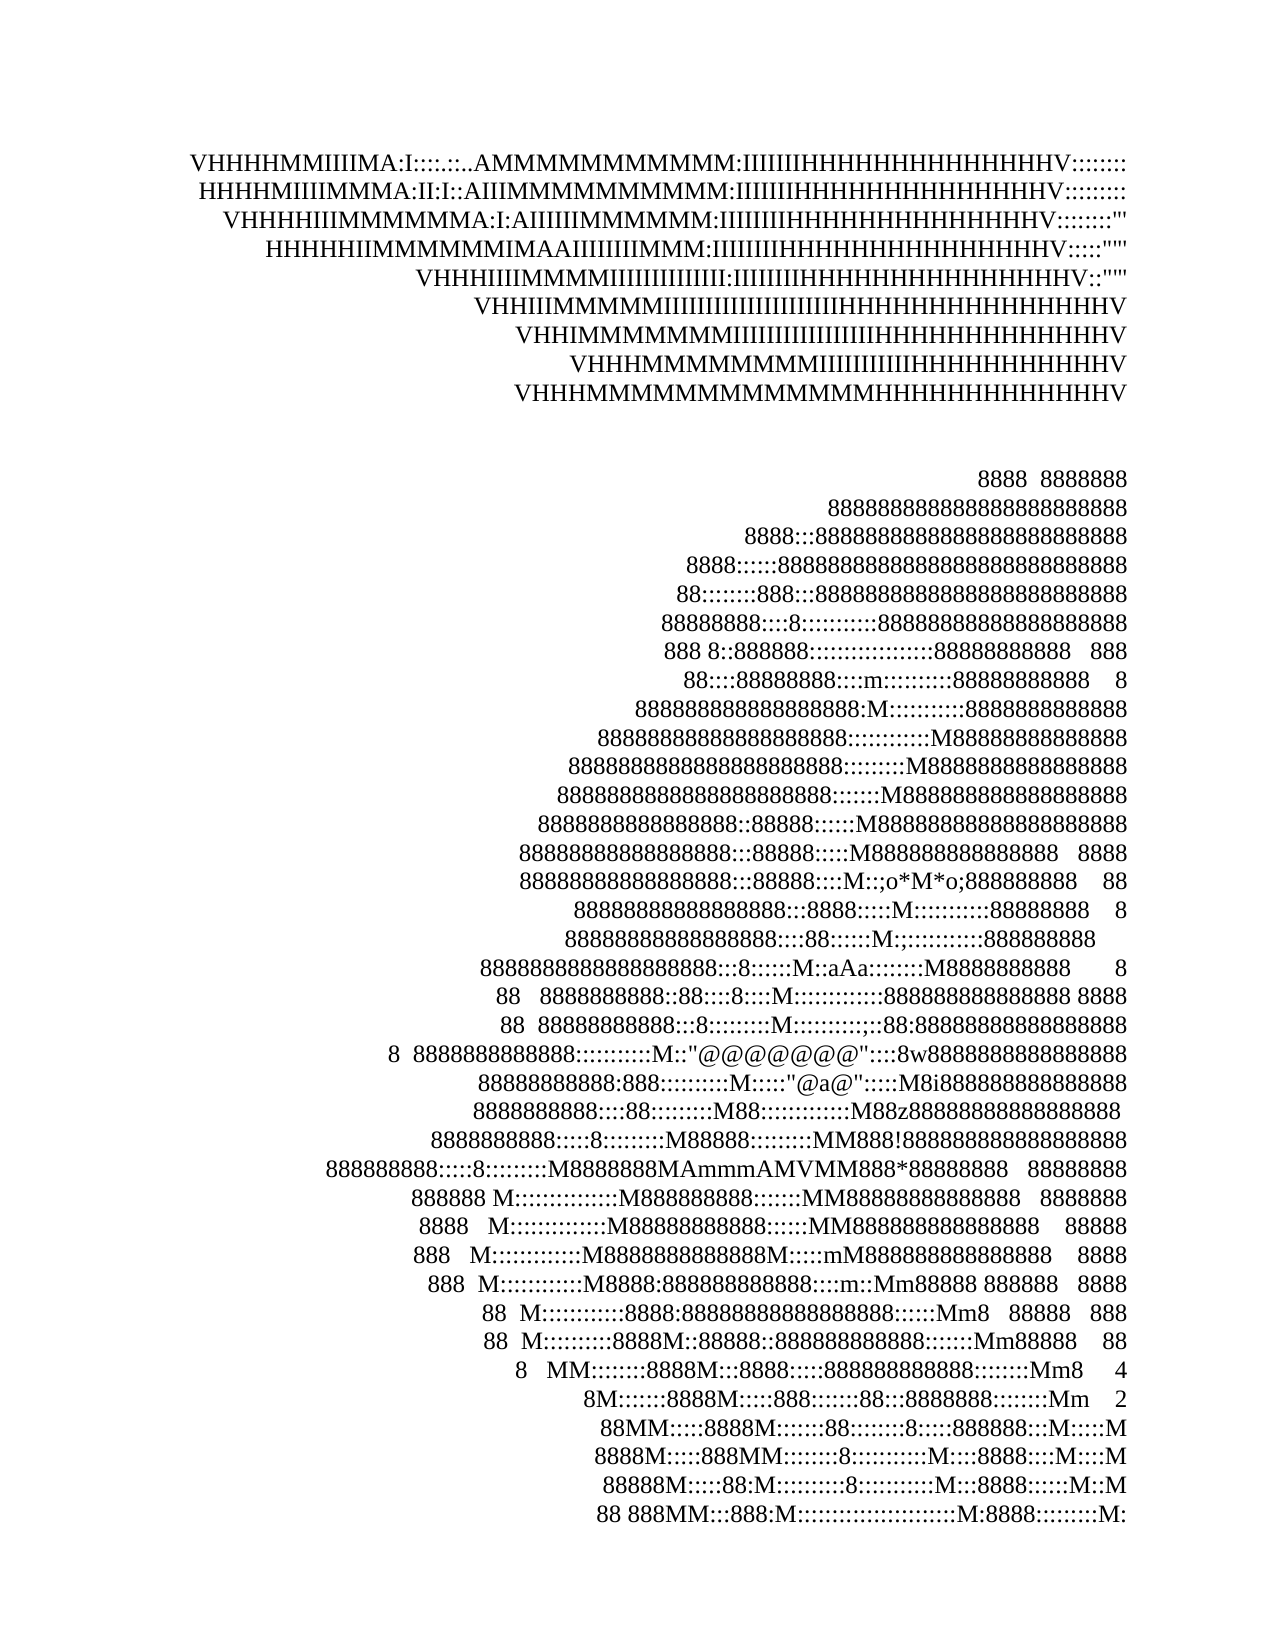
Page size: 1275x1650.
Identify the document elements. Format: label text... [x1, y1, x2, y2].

text 888888888888888888888888 [148, 493, 1127, 521]
text 888888888888888888:M:::::::::::8888888888888 [148, 694, 1127, 723]
text 8888888888888888::88888::::::M88888888888888888888 [148, 809, 1127, 838]
text VHHIMMMMMMMIIIIIIIIIIIIIIIIIHHHHHHHHHHHHHV [148, 320, 1127, 349]
text VHHHIIIIMMMMIIIIIIIIIIIIII:IIIIIIIIHHHHHHHHHHHHHHHV::""' [148, 263, 1127, 291]
text 88 88888888888:::8:::::::::M::::::::::;::88:88888888888888888 [148, 1010, 1127, 1039]
text 88888888888888888:::88888:::::M888888888888888 8888 [148, 838, 1127, 866]
text 88 8888888888::88::::8::::M:::::::::::::888888888888888 8888 [148, 981, 1127, 1010]
text 88888888888888888::::88::::::M:;:::::::::::888888888 [148, 924, 1127, 953]
text 888 M:::::::::::::M8888888888888M:::::mM888888888888888 8888 [148, 1240, 1127, 1269]
text 88MM:::::8888M:::::::88::::::::8:::::888888:::M:::::M [148, 1413, 1127, 1441]
text 888888 M:::::::::::::::M888888888:::::::MM88888888888888 8888888 [148, 1183, 1127, 1211]
text 8888888888888888888:::8::::::M::aAa::::::::M8888888888 8 [148, 953, 1127, 981]
text 8888 M::::::::::::::M88888888888::::::MM888888888888888 88888 [148, 1211, 1127, 1240]
text 88888888::::8:::::::::::88888888888888888888 [148, 608, 1127, 636]
text 88 888MM:::888:M:::::::::::::::::::::::M:8888:::::::::M: [148, 1499, 1127, 1528]
text 8888888888:::::8:::::::::M88888:::::::::MM888!888888888888888888 [148, 1125, 1127, 1154]
text 88888M:::::88:M::::::::::8:::::::::::M:::8888::::::M::M [148, 1470, 1127, 1499]
text HHHHHIIMMMMMMIMAAIIIIIIIIMMM:IIIIIIIIHHHHHHHHHHHHHHHV:::::""' [148, 234, 1127, 263]
text VHHHMMMMMMMMIIIIIIIIIIIHHHHHHHHHHHV [148, 349, 1127, 378]
text 888 8::888888::::::::::::::::::88888888888 888 [148, 636, 1127, 665]
text VHHHHMMIIIIMA:I::::.::..AMMMMMMMMMMM:IIIIIIIHHHHHHHHHHHHHHV:::::::: [148, 148, 1127, 176]
text 8888888888888888888888:::::::::M8888888888888888 [148, 751, 1127, 780]
text VHHIIIMMMMMIIIIIIIIIIIIIIIIIIIIIHHHHHHHHHHHHHHHV [148, 291, 1127, 320]
text VHHHHIIIMMMMMMA:I:AIIIIIIMMMMMM:IIIIIIIIHHHHHHHHHHHHHHV::::::::"' [148, 205, 1127, 234]
text 8888:::8888888888888888888888888 [148, 521, 1127, 550]
text 8888::::::8888888888888888888888888888 [148, 550, 1127, 579]
text 88 M::::::::::::8888:88888888888888888::::::Mm8 88888 888 [148, 1298, 1127, 1326]
text 88888888888:888::::::::::M:::::"@a@":::::M8i888888888888888 [148, 1068, 1127, 1096]
text HHHHMIIIIMMMA:II:I::AIIIMMMMMMMMMM:IIIIIIIHHHHHHHHHHHHHHV::::::::: [148, 176, 1127, 205]
text 88888888888888888:::88888::::M::;o*M*o;888888888 88 [148, 866, 1127, 895]
text 8888888888888888888888:::::::M888888888888888888 [148, 780, 1127, 809]
text 8M:::::::8888M:::::888:::::::88:::8888888::::::::Mm 2 [148, 1384, 1127, 1413]
text 8 8888888888888:::::::::::M::"@@@@@@@"::::8w8888888888888888 [148, 1039, 1127, 1068]
text 8 MM::::::::8888M:::8888:::::888888888888::::::::Mm8 4 [148, 1355, 1127, 1384]
text 8888M:::::888MM::::::::8:::::::::::M::::8888::::M::::M [148, 1441, 1127, 1470]
text 8888888888::::88:::::::::M88:::::::::::::M88z88888888888888888 [148, 1096, 1127, 1125]
text 888 M::::::::::::M8888:888888888888::::m::Mm88888 888888 8888 [148, 1269, 1127, 1298]
text 88::::88888888::::m::::::::::88888888888 8 [148, 665, 1127, 694]
text VHHHMMMMMMMMMMMMMHHHHHHHHHHHHHV [148, 378, 1127, 406]
text 888888888:::::8:::::::::M8888888MAmmmAMVMM888*88888888 88888888 [148, 1154, 1127, 1183]
text 8888 8888888 [148, 464, 1127, 493]
text 88888888888888888:::8888:::::M:::::::::::88888888 8 [148, 895, 1127, 924]
text 88888888888888888888::::::::::::M88888888888888 [148, 723, 1127, 751]
text 88 M::::::::::8888M::88888::888888888888:::::::Mm88888 88 [148, 1326, 1127, 1355]
text 88::::::::888:::8888888888888888888888888 [148, 579, 1127, 608]
